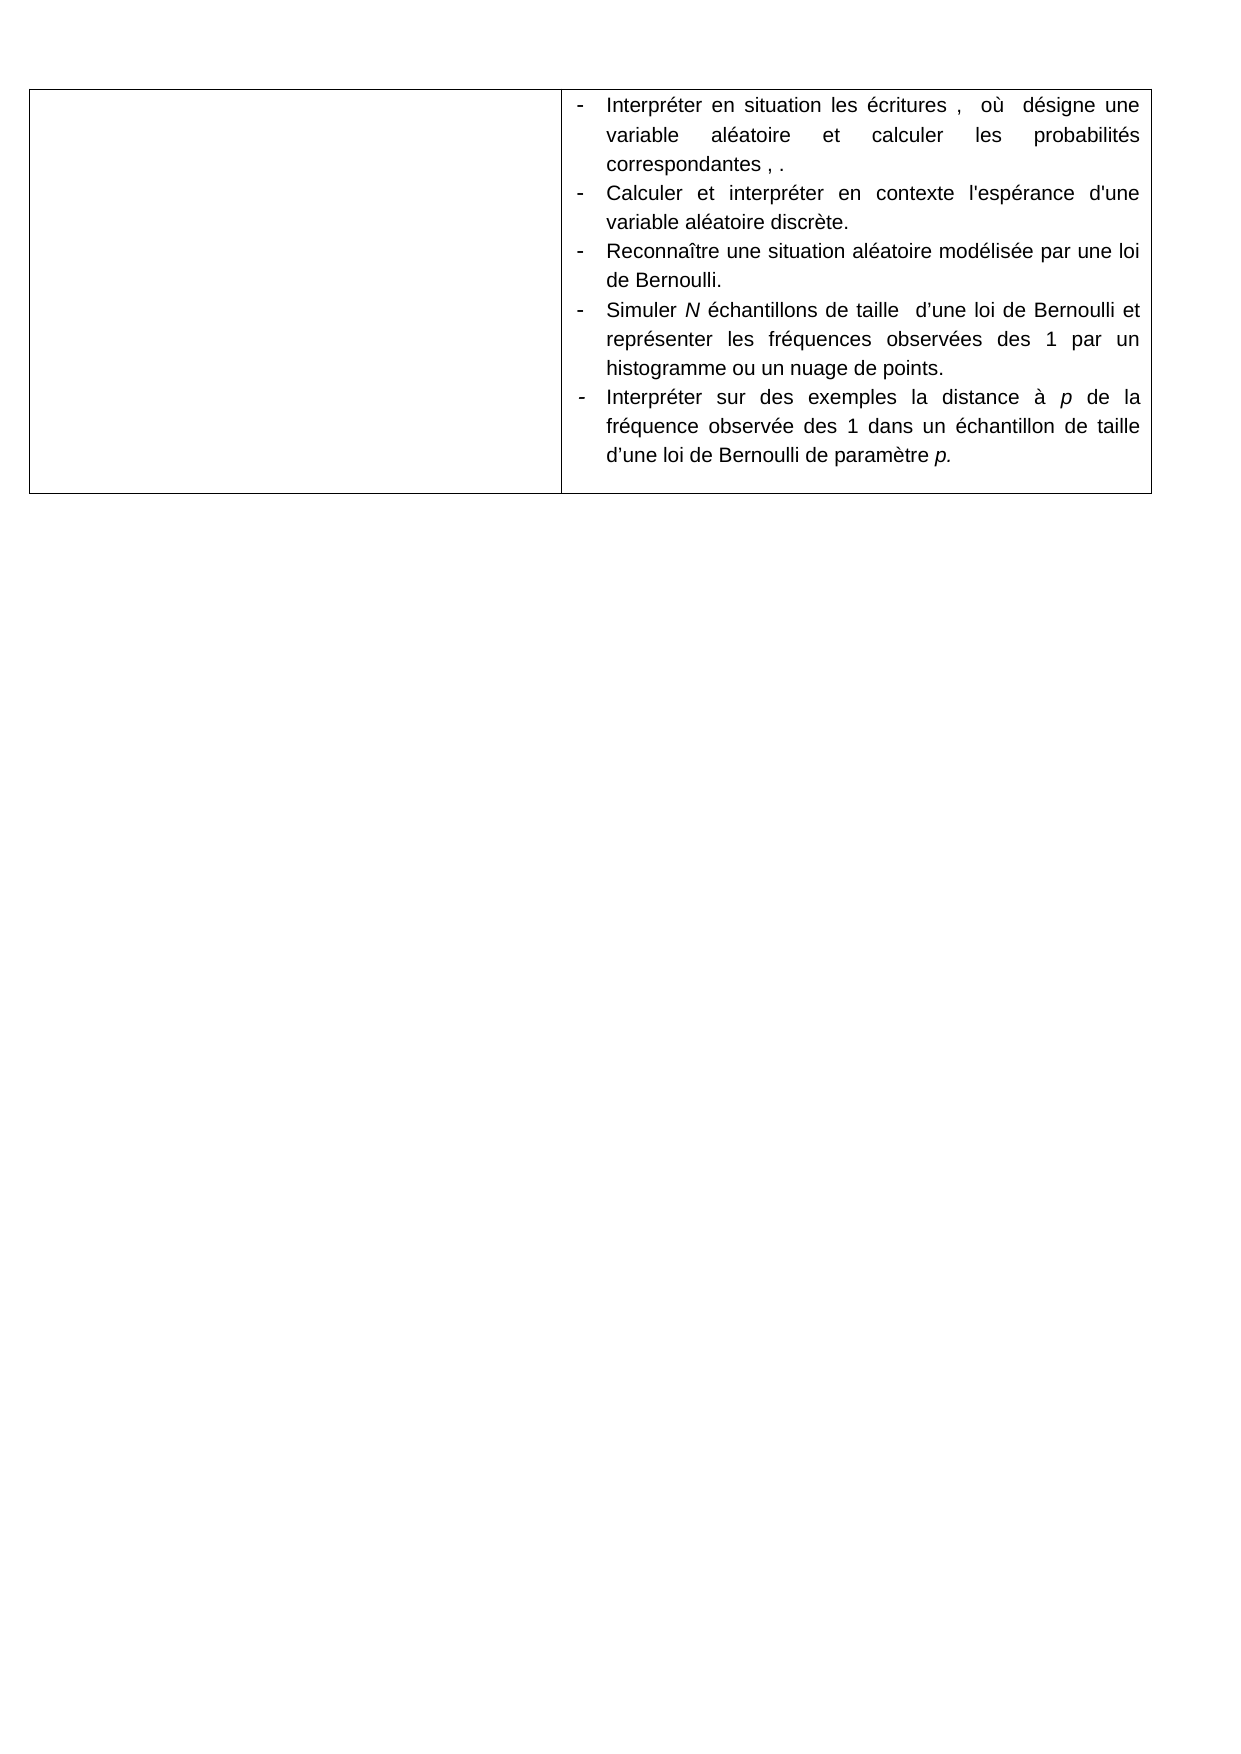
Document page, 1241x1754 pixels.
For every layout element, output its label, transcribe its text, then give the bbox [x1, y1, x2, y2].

table_cell Modèle associé à une expérience aléatoire à plusieurs épreuves indépendantes Contenus Probabilité associée à une expérience aléatoire à deux épreuves indépendantes. Probabilité associée à la répétition d’épreuves aléatoires identiques et indépendantes de Bernoulli. Capacités attendues Représenter par un arbre de probabilités une expérience aléatoire à deux épreuves indépendantes et déterminer les probabilités des événements associés aux différents chemins. Représenter par un arbre de probabilités la répétition de épreuves aléatoires identiques et indépendantes de Bernoulli avec afin de calculer des probabilités. Variables aléatoires Contenus Variable aléatoire discrète : loi de probabilité, espérance. Loi de Bernoulli (0,1) de paramètre p, espérance. Capacités attendues Interpréter en situation les écritures , où désigne une variable aléatoire et calculer les probabilités correspondantes , . Calculer et interpréter en contexte l'espérance d'une variable aléatoire discrète. Reconnaître une situation aléatoire modélisée par une loi de Bernoulli. Simuler N échantillons de taille d’une loi de Bernoulli et représenter les fréquences observées des 1 par un histogramme ou un nuage de points. Interpréter sur des exemples la distance à p de la fréquence observée des 1 dans un échantillon de taille d’une loi de Bernoulli de paramètre p. [562, 90, 1151, 493]
table_cell [30, 90, 561, 493]
